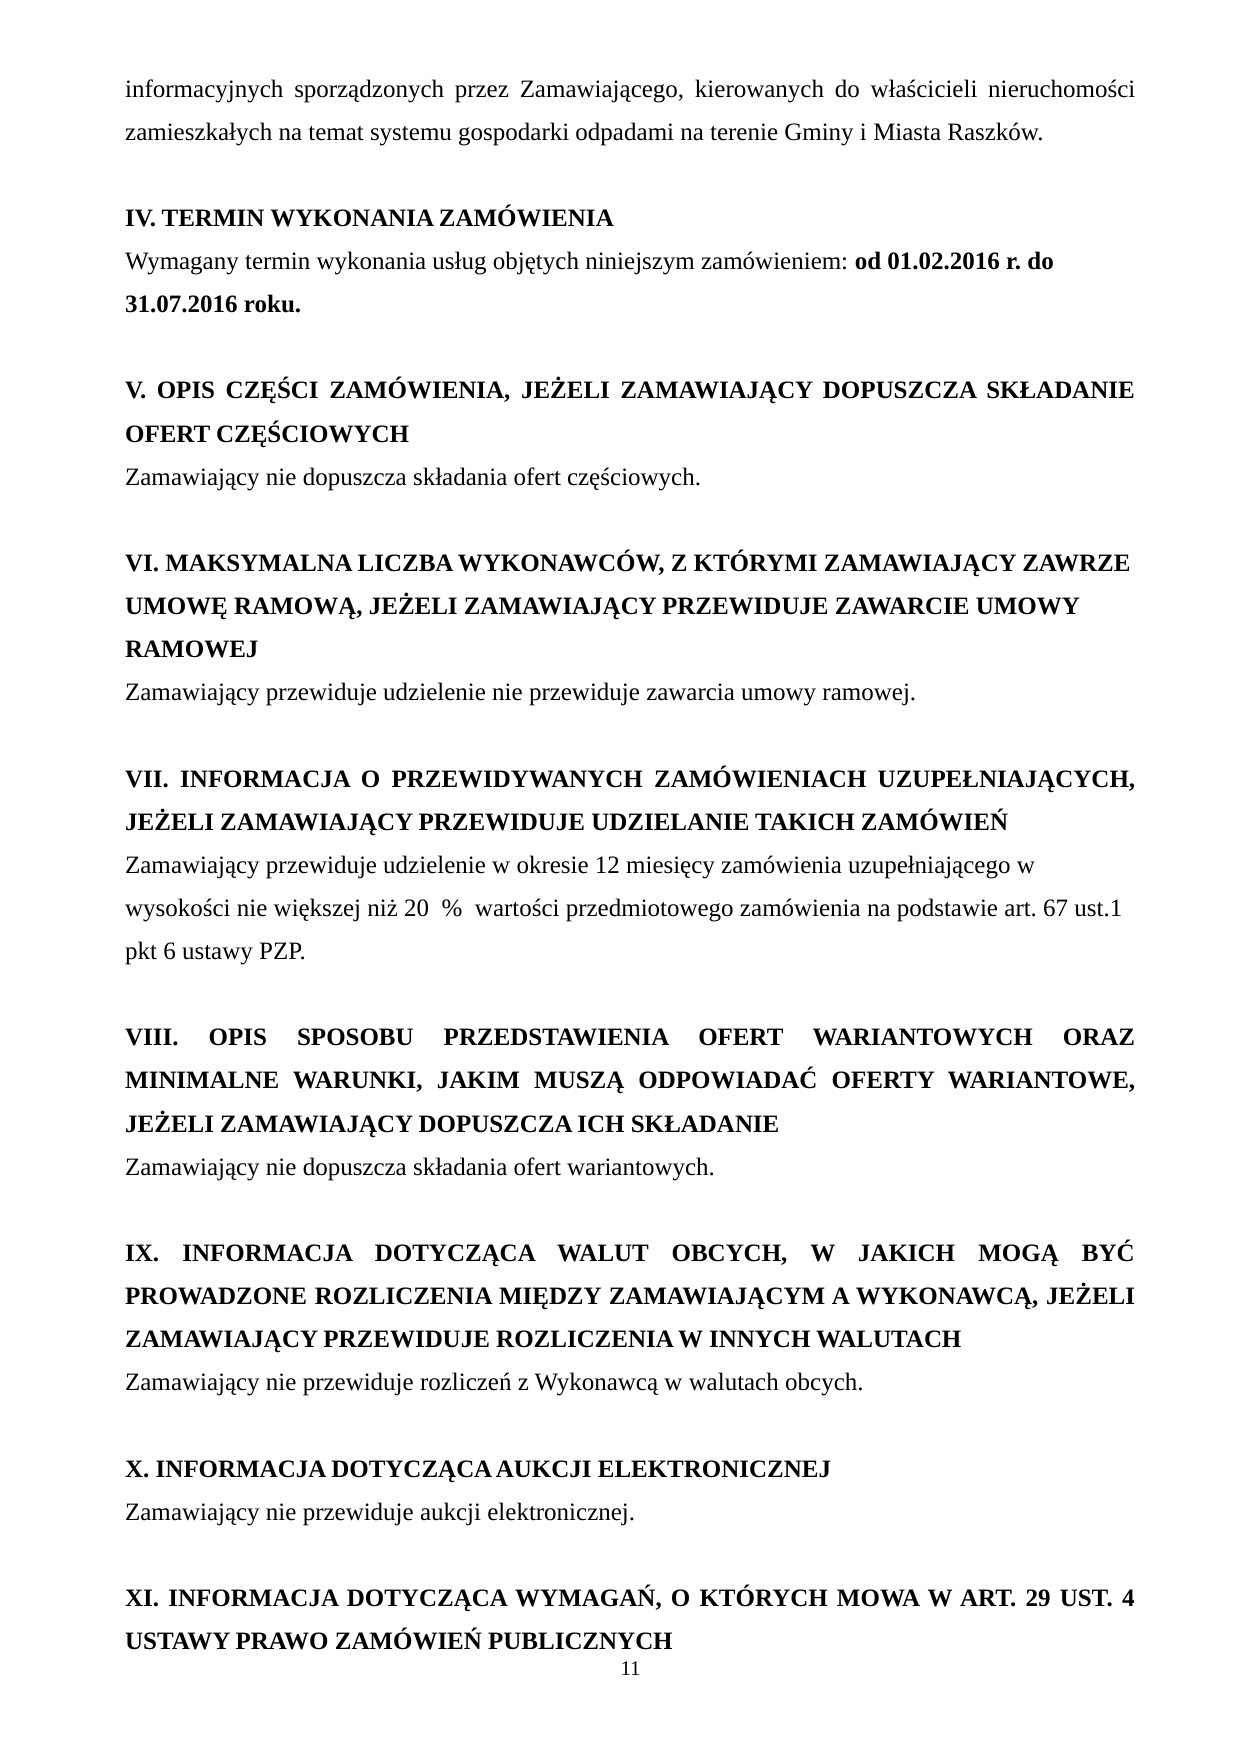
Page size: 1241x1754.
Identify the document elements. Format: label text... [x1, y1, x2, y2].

text Zamawiający nie przewiduje aukcji elektronicznej. [125, 1497, 1136, 1526]
list VII. INFORMACJA O PRZEWIDYWANYCH ZAMÓWIENIACH UZUPEŁNIAJĄCYCH, JEŻELI ZAMAWIAJĄCY PRZEWIDUJE UDZIELANIE TAKICH ZAMÓWIEŃ [125, 764, 1136, 836]
text Zamawiający przewiduje udzielenie nie przewiduje zawarcia umowy ramowej. [125, 677, 1136, 706]
list XI. INFORMACJA DOTYCZĄCA WYMAGAŃ, O KTÓRYCH MOWA W ART. 29 UST. 4 USTAWY PRAWO ZAMÓWIEŃ PUBLICZNYCH [125, 1583, 1136, 1655]
text Zamawiający nie dopuszcza składania ofert wariantowych. [125, 1152, 1136, 1181]
text Zamawiający nie dopuszcza składania ofert częściowych. [125, 462, 1136, 491]
list IX. INFORMACJA DOTYCZĄCA WALUT OBCYCH, W JAKICH MOGĄ BYĆ PROWADZONE ROZLICZENIA MIĘDZY ZAMAWIAJĄCYM A WYKONAWCĄ, JEŻELI ZAMAWIAJĄCY PRZEWIDUJE ROZLICZENIA W INNYCH WALUTACH [125, 1238, 1136, 1353]
list informacyjnych sporządzonych przez Zamawiającego, kierowanych do właścicieli nieruchomości zamieszkałych na temat systemu gospodarki odpadami na terenie Gminy i Miasta Raszków. [125, 74, 1136, 146]
list V. OPIS CZĘŚCI ZAMÓWIENIA, JEŻELI ZAMAWIAJĄCY DOPUSZCZA SKŁADANIE OFERT CZĘŚCIOWYCH [125, 376, 1136, 447]
list X. INFORMACJA DOTYCZĄCA AUKCJI ELEKTRONICZNEJ [125, 1454, 1136, 1482]
list RAMOWEJ [125, 634, 1136, 663]
list UMOWĘ RAMOWĄ, JEŻELI ZAMAWIAJĄCY PRZEWIDUJE ZAWARCIE UMOWY [125, 591, 1136, 620]
list VI. MAKSYMALNA LICZBA WYKONAWCÓW, Z KTÓRYMI ZAMAWIAJĄCY ZAWRZE [125, 548, 1136, 577]
text Wymagany termin wykonania usług objętych niniejszym zamówieniem: od 01.02.2016 r. do 31.07.2016 roku. [125, 246, 1136, 318]
list VIII. OPIS SPOSOBU PRZEDSTAWIENIA OFERT WARIANTOWYCH ORAZ MINIMALNE WARUNKI, JAKIM MUSZĄ ODPOWIADAĆ OFERTY WARIANTOWE, JEŻELI ZAMAWIAJĄCY DOPUSZCZA ICH SKŁADANIE [125, 1022, 1136, 1137]
list IV. TERMIN WYKONANIA ZAMÓWIENIA [125, 203, 1136, 232]
text Zamawiający przewiduje udzielenie w okresie 12 miesięcy zamówienia uzupełniającego w wysokości nie większej niż 20 % wartości przedmiotowego zamówienia na podstawie art. 67 ust.1 pkt 6 ustawy PZP. [125, 850, 1136, 965]
text Zamawiający nie przewiduje rozliczeń z Wykonawcą w walutach obcych. [125, 1367, 1136, 1396]
